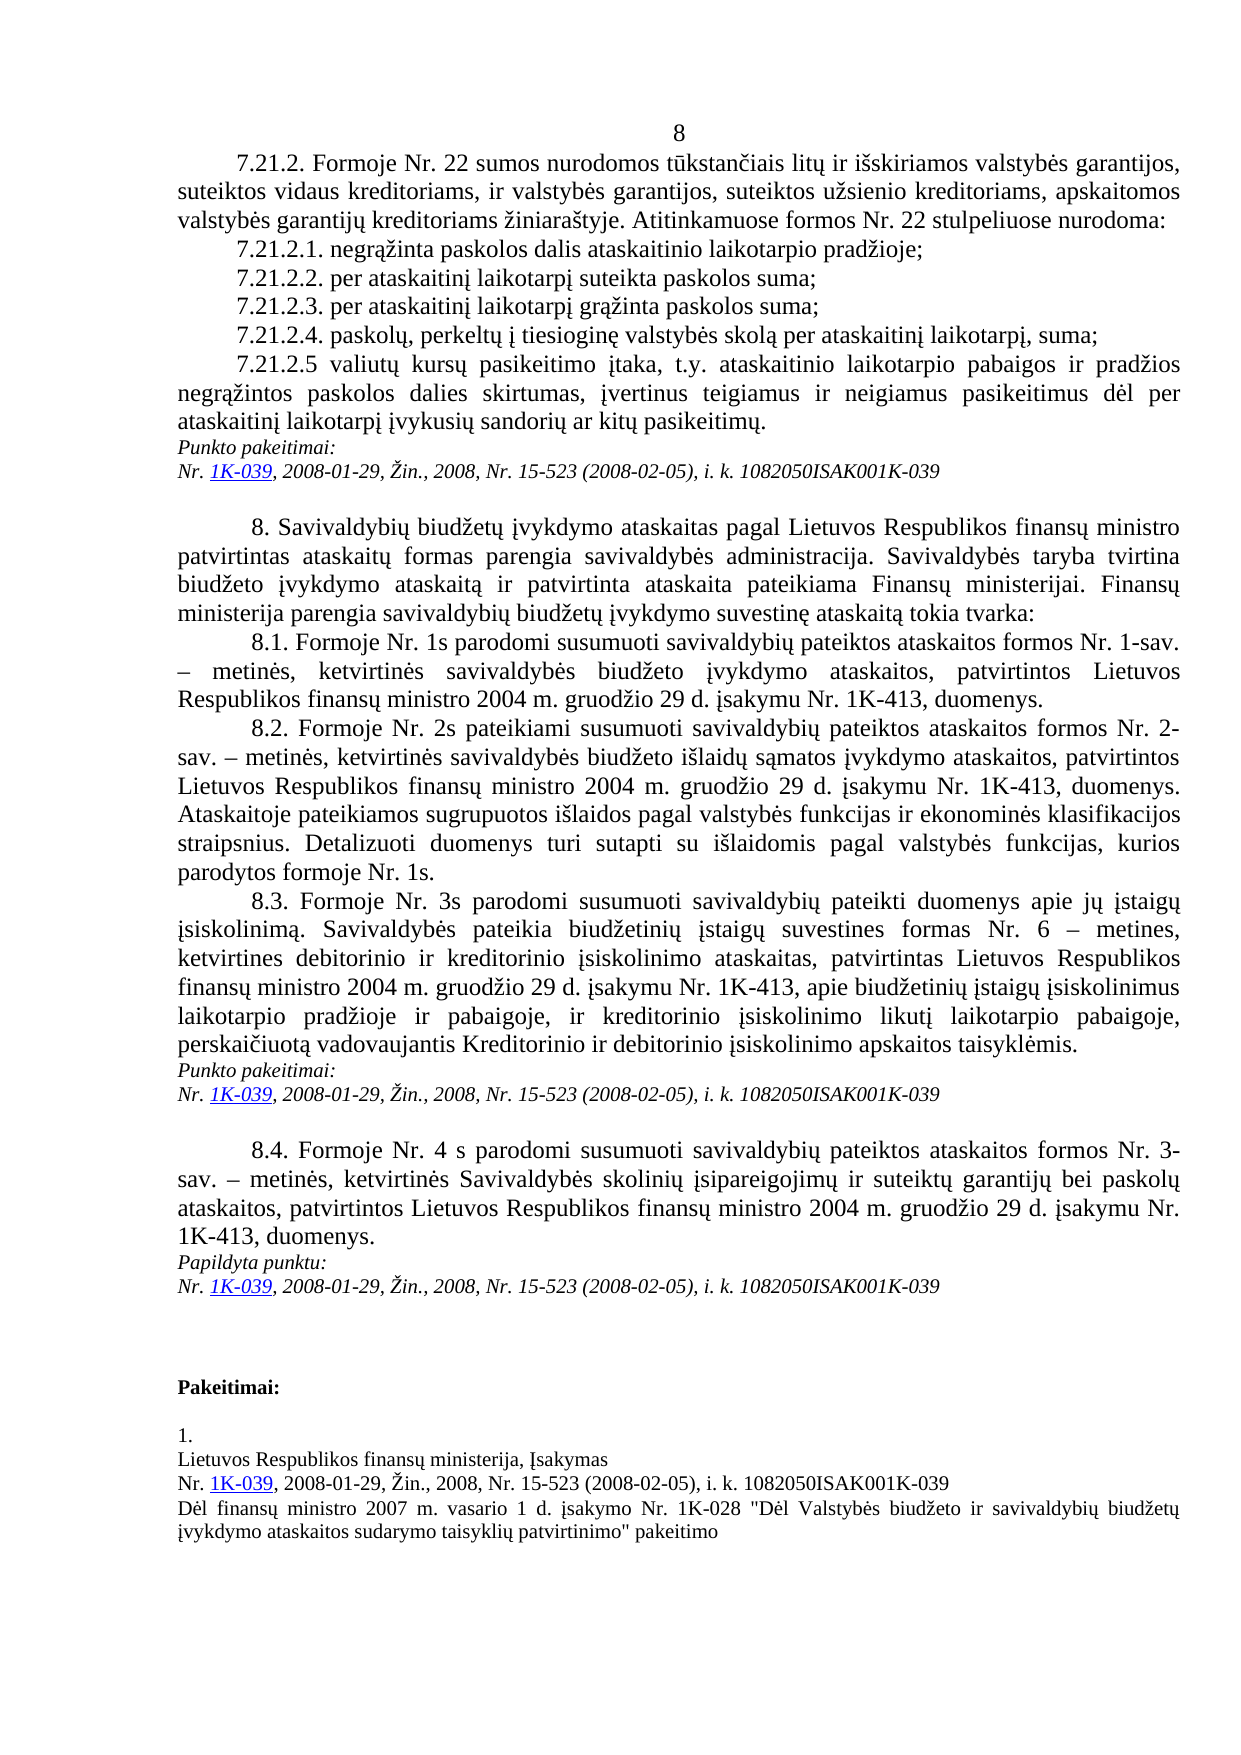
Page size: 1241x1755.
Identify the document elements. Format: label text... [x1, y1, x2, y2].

text 7.21.2.4. paskolų, perkeltų į tiesioginę valstybės skolą per ataskaitinį laikotarpį, suma; [177, 320, 1181, 349]
text 7.21.2.2. per ataskaitinį laikotarpį suteikta paskolos suma; [177, 263, 1181, 291]
text 8.4. Formoje Nr. 4 s parodomi susumuoti savivaldybių pateiktos ataskaitos formos Nr. 3-sav. – metinės, ketvirtinės Savivaldybės skolinių įsipareigojimų ir suteiktų garantijų bei paskolų ataskaitos, patvirtintos Lietuvos Respublikos finansų ministro 2004 m. gruodžio 29 d. įsakymu Nr. 1K-413, duomenys. [177, 1135, 1181, 1250]
text Dėl finansų ministro 2007 m. vasario 1 d. įsakymo Nr. 1K-028 "Dėl Valstybės biudžeto ir savivaldybių biudžetų įvykdymo ataskaitos sudarymo taisyklių patvirtinimo" pakeitimo [177, 1495, 1181, 1543]
text Nr. 1K-039, 2008-01-29, Žin., 2008, Nr. 15-523 (2008-02-05), i. k. 1082050ISAK001K-039 [177, 1471, 1181, 1495]
text 7.21.2.3. per ataskaitinį laikotarpį grąžinta paskolos suma; [177, 291, 1181, 320]
text Papildyta punktu: [177, 1250, 1181, 1274]
text Nr. 1K-039, 2008-01-29, Žin., 2008, Nr. 15-523 (2008-02-05), i. k. 1082050ISAK001K-039 [177, 459, 1181, 483]
text 1. [177, 1423, 1181, 1447]
text 8.2. Formoje Nr. 2s pateikiami susumuoti savivaldybių pateiktos ataskaitos formos Nr. 2-sav. – metinės, ketvirtinės savivaldybės biudžeto išlaidų sąmatos įvykdymo ataskaitos, patvirtintos Lietuvos Respublikos finansų ministro 2004 m. gruodžio 29 d. įsakymu Nr. 1K-413, duomenys. Ataskaitoje pateikiamos sugrupuotos išlaidos pagal valstybės funkcijas ir ekonominės klasifikacijos straipsnius. Detalizuoti duomenys turi sutapti su išlaidomis pagal valstybės funkcijas, kurios parodytos formoje Nr. 1s. [177, 713, 1181, 886]
text Pakeitimai: [177, 1375, 1181, 1399]
text 7.21.2.1. negrąžinta paskolos dalis ataskaitinio laikotarpio pradžioje; [177, 234, 1181, 263]
text Nr. 1K-039, 2008-01-29, Žin., 2008, Nr. 15-523 (2008-02-05), i. k. 1082050ISAK001K-039 [177, 1082, 1181, 1106]
text 7.21.2. Formoje Nr. 22 sumos nurodomos tūkstančiais litų ir išskiriamos valstybės garantijos, suteiktos vidaus kreditoriams, ir valstybės garantijos, suteiktos užsienio kreditoriams, apskaitomos valstybės garantijų kreditoriams žiniaraštyje. Atitinkamuose formos Nr. 22 stulpeliuose nurodoma: [177, 148, 1181, 234]
text Lietuvos Respublikos finansų ministerija, Įsakymas [177, 1447, 1181, 1471]
text 8. Savivaldybių biudžetų įvykdymo ataskaitas pagal Lietuvos Respublikos finansų ministro patvirtintas ataskaitų formas parengia savivaldybės administracija. Savivaldybės taryba tvirtina biudžeto įvykdymo ataskaitą ir patvirtinta ataskaita pateikiama Finansų ministerijai. Finansų ministerija parengia savivaldybių biudžetų įvykdymo suvestinę ataskaitą tokia tvarka: [177, 512, 1181, 627]
text 8.3. Formoje Nr. 3s parodomi susumuoti savivaldybių pateikti duomenys apie jų įstaigų įsiskolinimą. Savivaldybės pateikia biudžetinių įstaigų suvestines formas Nr. 6 – metines, ketvirtines debitorinio ir kreditorinio įsiskolinimo ataskaitas, patvirtintas Lietuvos Respublikos finansų ministro 2004 m. gruodžio 29 d. įsakymu Nr. 1K-413, apie biudžetinių įstaigų įsiskolinimus laikotarpio pradžioje ir pabaigoje, ir kreditorinio įsiskolinimo likutį laikotarpio pabaigoje, perskaičiuotą vadovaujantis Kreditorinio ir debitorinio įsiskolinimo apskaitos taisyklėmis. [177, 886, 1181, 1058]
text Nr. 1K-039, 2008-01-29, Žin., 2008, Nr. 15-523 (2008-02-05), i. k. 1082050ISAK001K-039 [177, 1274, 1181, 1298]
text 7.21.2.5 valiutų kursų pasikeitimo įtaka, t.y. ataskaitinio laikotarpio pabaigos ir pradžios negrąžintos paskolos dalies skirtumas, įvertinus teigiamus ir neigiamus pasikeitimus dėl per ataskaitinį laikotarpį įvykusių sandorių ar kitų pasikeitimų. [177, 349, 1181, 435]
text Punkto pakeitimai: [177, 435, 1181, 459]
text Punkto pakeitimai: [177, 1058, 1181, 1082]
text 8.1. Formoje Nr. 1s parodomi susumuoti savivaldybių pateiktos ataskaitos formos Nr. 1-sav. – metinės, ketvirtinės savivaldybės biudžeto įvykdymo ataskaitos, patvirtintos Lietuvos Respublikos finansų ministro 2004 m. gruodžio 29 d. įsakymu Nr. 1K-413, duomenys. [177, 627, 1181, 713]
